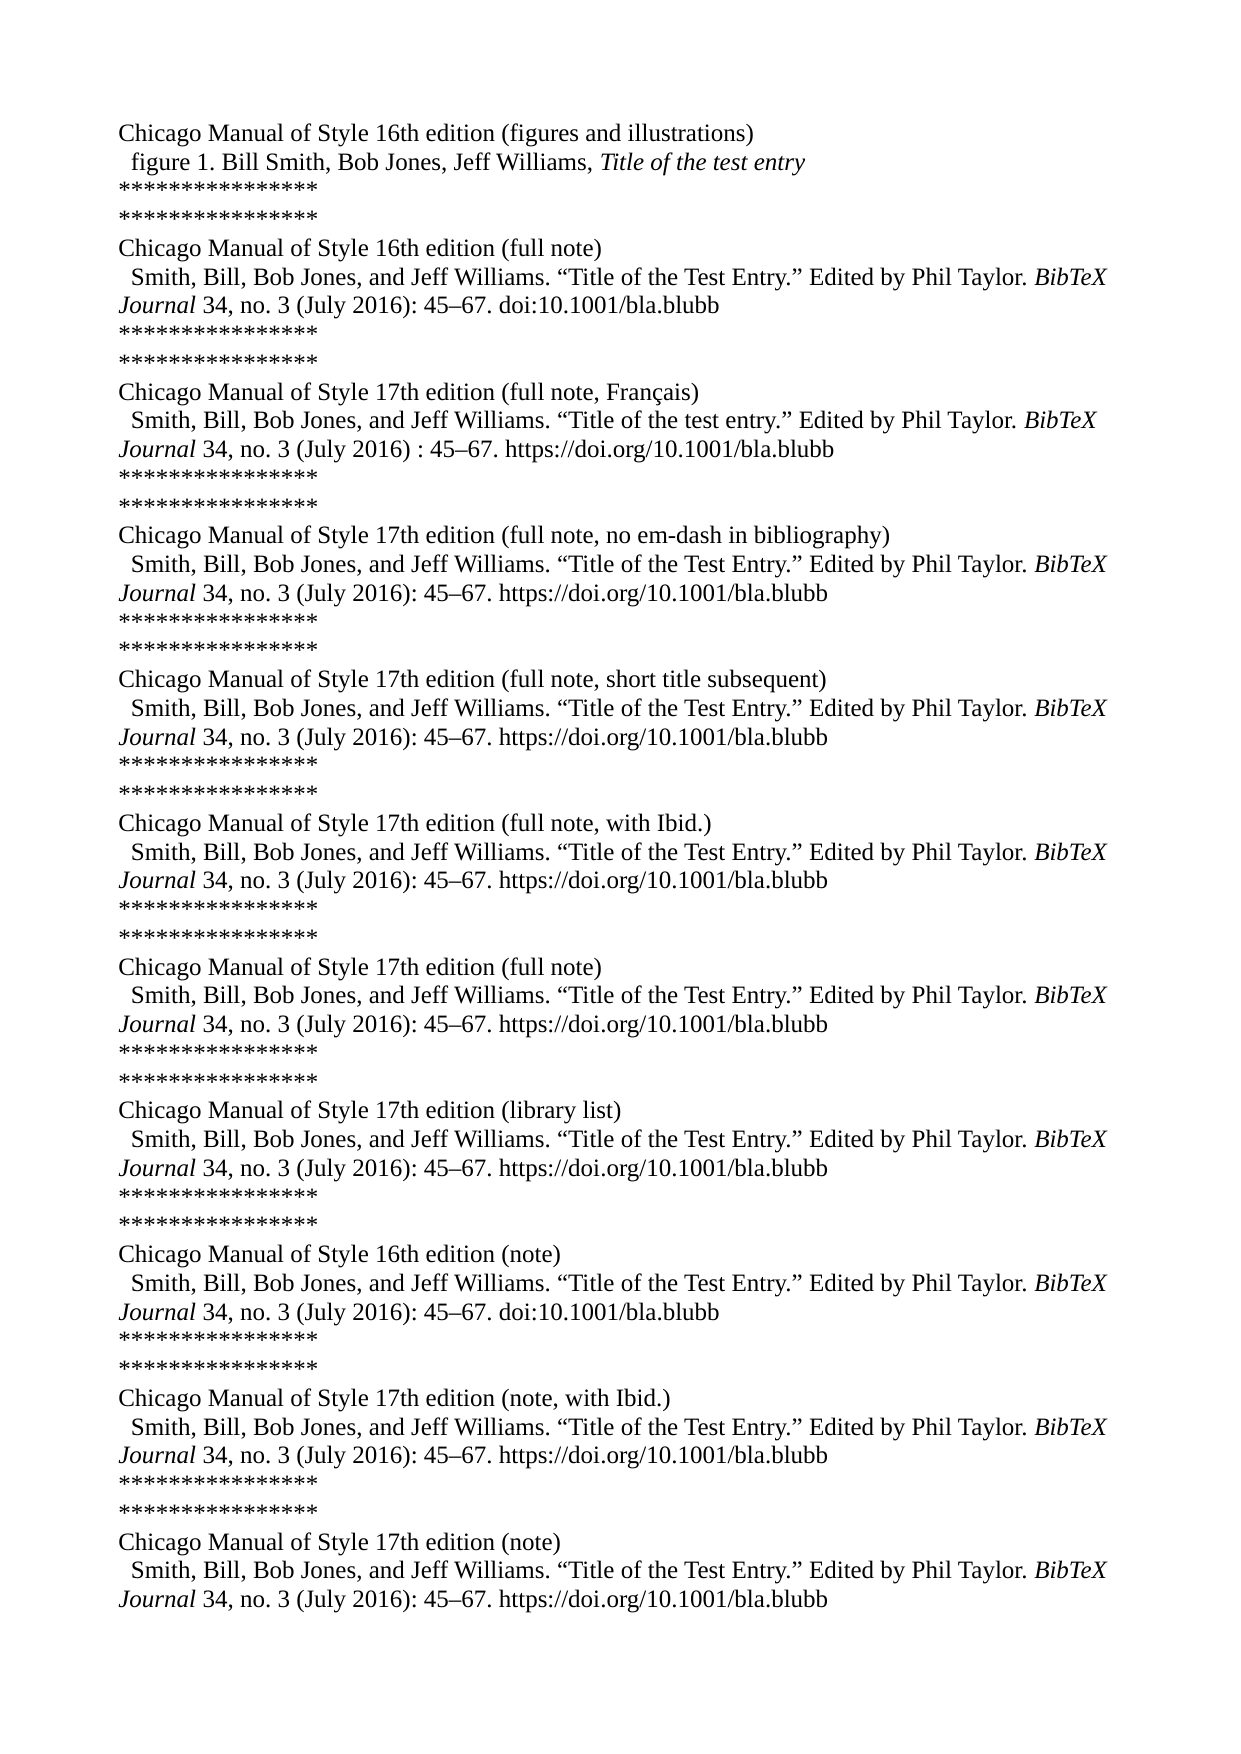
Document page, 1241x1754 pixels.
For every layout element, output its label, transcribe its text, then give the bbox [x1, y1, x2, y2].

text Chicago Manual of Style 16th edition (figures and illustrations) figure 1. Bill Smith, Bob Jones, Jeff Williams, Title of the test entry [118, 118, 1122, 176]
text **************** **************** Chicago Manual of Style 17th edition (note) Smith, Bill, Bob Jones, and Jeff Williams. “Title of the Test Entry.” Edited by Phil Taylor. BibTeX Journal 34, no. 3 (July 2016): 45–67. https://doi.org/10.1001/bla.blubb [118, 1469, 1122, 1613]
text **************** **************** Chicago Manual of Style 17th edition (full note, short title subsequent) Smith, Bill, Bob Jones, and Jeff Williams. “Title of the Test Entry.” Edited by Phil Taylor. BibTeX Journal 34, no. 3 (July 2016): 45–67. https://doi.org/10.1001/bla.blubb [118, 607, 1122, 751]
text **************** **************** Chicago Manual of Style 17th edition (full note, no em-dash in bibliography) Smith, Bill, Bob Jones, and Jeff Williams. “Title of the Test Entry.” Edited by Phil Taylor. BibTeX Journal 34, no. 3 (July 2016): 45–67. https://doi.org/10.1001/bla.blubb [118, 463, 1122, 607]
text **************** **************** Chicago Manual of Style 17th edition (full note) Smith, Bill, Bob Jones, and Jeff Williams. “Title of the Test Entry.” Edited by Phil Taylor. BibTeX Journal 34, no. 3 (July 2016): 45–67. https://doi.org/10.1001/bla.blubb [118, 894, 1122, 1038]
text **************** **************** Chicago Manual of Style 16th edition (note) Smith, Bill, Bob Jones, and Jeff Williams. “Title of the Test Entry.” Edited by Phil Taylor. BibTeX Journal 34, no. 3 (July 2016): 45–67. doi:10.1001/bla.blubb [118, 1182, 1122, 1326]
text **************** **************** Chicago Manual of Style 17th edition (library list) Smith, Bill, Bob Jones, and Jeff Williams. “Title of the Test Entry.” Edited by Phil Taylor. BibTeX Journal 34, no. 3 (July 2016): 45–67. https://doi.org/10.1001/bla.blubb [118, 1038, 1122, 1182]
text **************** **************** Chicago Manual of Style 17th edition (full note, Français) Smith, Bill, Bob Jones, and Jeff Williams. “Title of the test entry.” Edited by Phil Taylor. BibTeX Journal 34, no. 3 (July 2016) : 45–67. https://doi.org/10.1001/bla.blubb [118, 319, 1122, 463]
text **************** **************** Chicago Manual of Style 16th edition (full note) Smith, Bill, Bob Jones, and Jeff Williams. “Title of the Test Entry.” Edited by Phil Taylor. BibTeX Journal 34, no. 3 (July 2016): 45–67. doi:10.1001/bla.blubb [118, 176, 1122, 319]
text **************** **************** Chicago Manual of Style 17th edition (note, with Ibid.) Smith, Bill, Bob Jones, and Jeff Williams. “Title of the Test Entry.” Edited by Phil Taylor. BibTeX Journal 34, no. 3 (July 2016): 45–67. https://doi.org/10.1001/bla.blubb [118, 1326, 1122, 1469]
text **************** **************** Chicago Manual of Style 17th edition (full note, with Ibid.) Smith, Bill, Bob Jones, and Jeff Williams. “Title of the Test Entry.” Edited by Phil Taylor. BibTeX Journal 34, no. 3 (July 2016): 45–67. https://doi.org/10.1001/bla.blubb [118, 751, 1122, 894]
